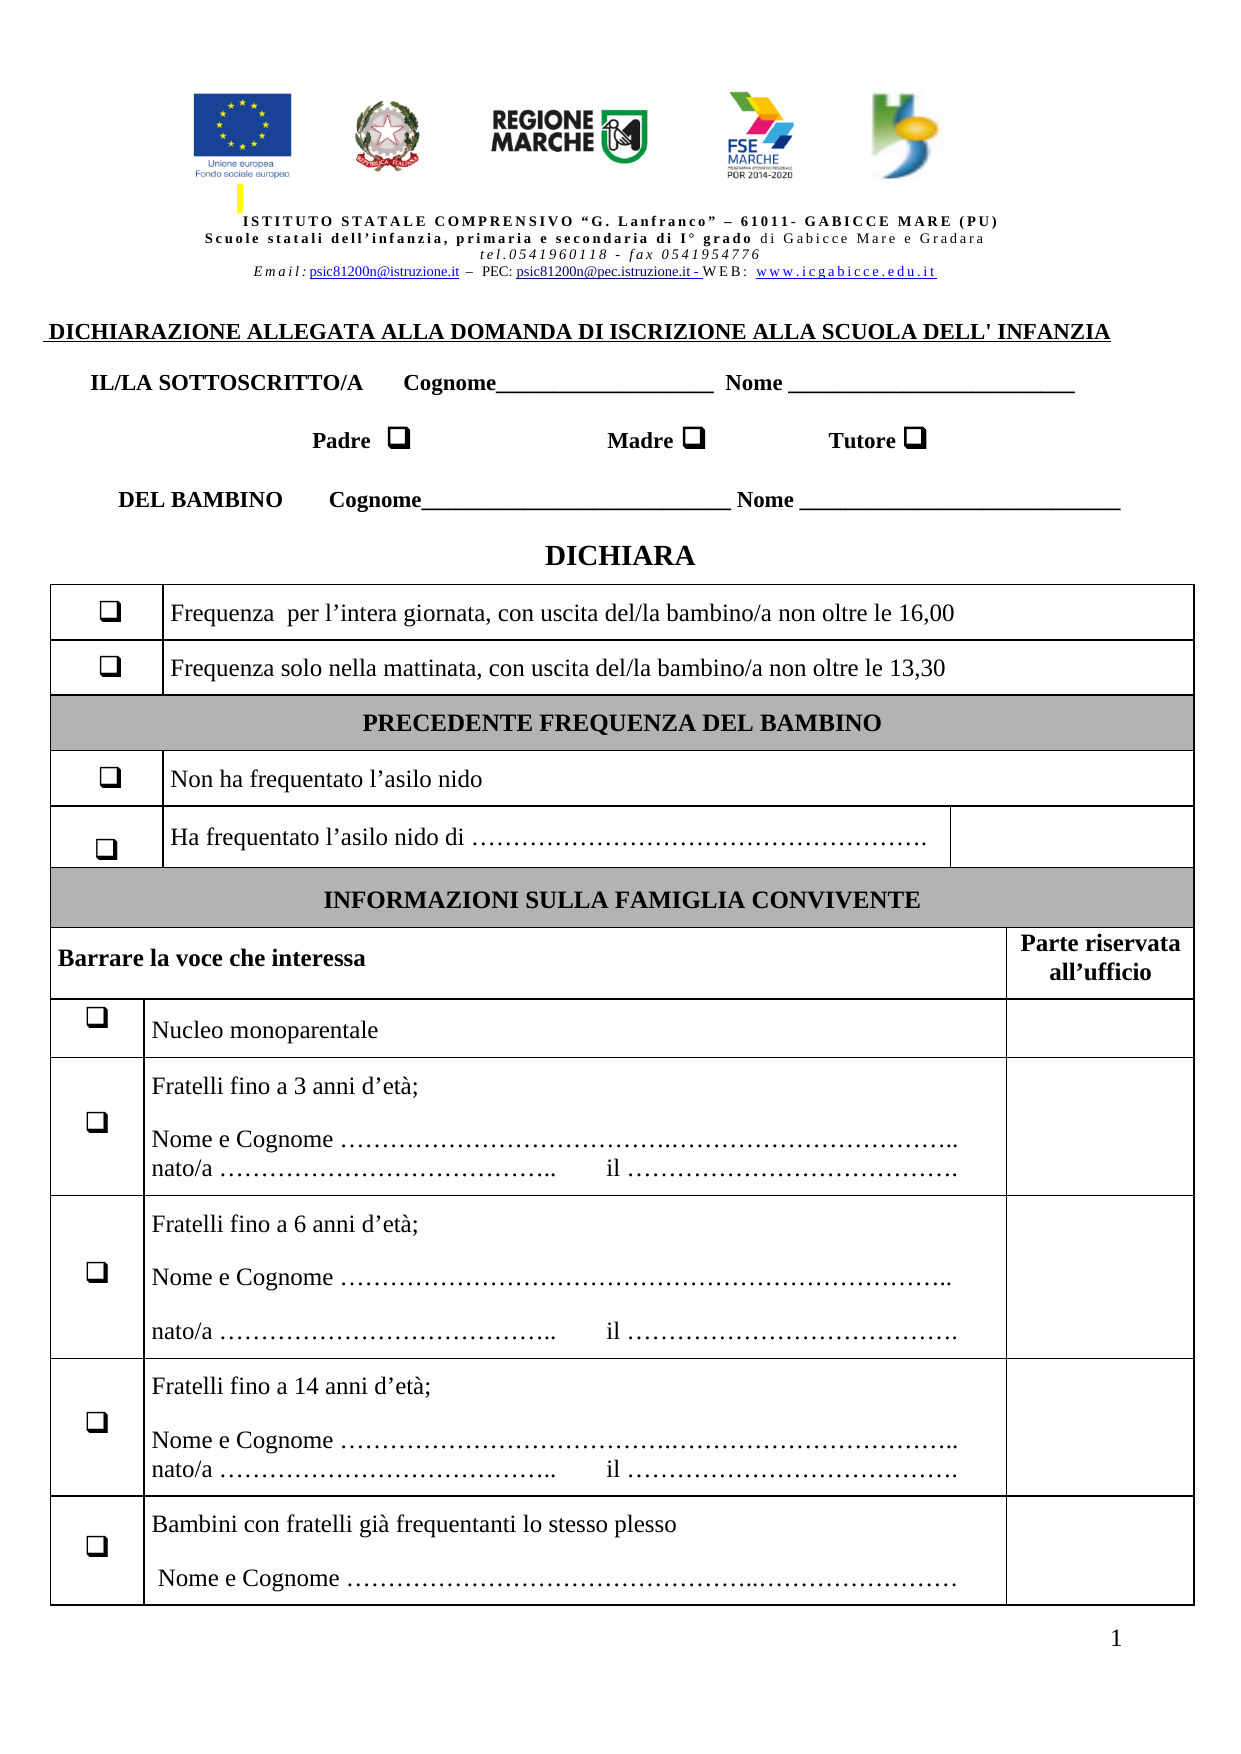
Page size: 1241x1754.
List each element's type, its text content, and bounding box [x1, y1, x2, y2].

table_cell Fratelli fino a 14 anni d’età; Nome e Cognome ………………………………….…………………………….. nato/a ………………………………….. il …………………………………. [145, 1359, 1006, 1495]
table_cell  [51, 807, 162, 867]
table_cell  [51, 641, 162, 694]
table_cell Ha frequentato l’asilo nido di ………………………………………………. [164, 807, 950, 867]
text IL/LA SOTTOSCRITTO/A Cognome___________________ Nome _________________________ [43, 369, 1122, 396]
text tel.0541960118 - fax 0541954776 [118, 246, 1122, 263]
table_cell [1007, 1000, 1193, 1057]
text ISTITUTO STATALE COMPRENSIVO “G. Lanfranco” – 61011- GABICCE MARE (PU) [118, 213, 1122, 229]
table_cell [1007, 1359, 1193, 1495]
table_cell  [51, 751, 162, 805]
table_cell [1007, 1196, 1193, 1357]
table_cell Fratelli fino a 3 anni d’età; Nome e Cognome ………………………………….…………………………….. nato/a ………………………………….. il …………………………………. [145, 1058, 1006, 1194]
table_cell INFORMAZIONI SULLA FAMIGLIA CONVIVENTE [51, 868, 1193, 927]
table_cell  [51, 1359, 143, 1495]
text DICHIARA [118, 538, 1122, 571]
table_cell  [51, 1497, 143, 1604]
table_cell Barrare la voce che interessa [51, 928, 1006, 998]
table_cell Frequenza solo nella mattinata, con uscita del/la bambino/a non oltre le 13,30 [164, 641, 1193, 694]
text Padre  Madre  Tutore  [118, 427, 1122, 455]
table_cell Fratelli fino a 6 anni d’età; Nome e Cognome ……………………………………………………………….. nato/a ………………………………….. il …………………………………. [145, 1196, 1006, 1357]
table_cell  [51, 1000, 143, 1057]
table_header  [51, 585, 162, 639]
text Scuole statali dell’infanzia, primaria e secondaria di I° grado di Gabicce Mare e Gradara [66, 229, 1122, 246]
table_cell  [51, 1196, 143, 1357]
table_header Frequenza per l’intera giornata, con uscita del/la bambino/a non oltre le 16,00 [164, 585, 1193, 639]
table_cell Nucleo monoparentale [145, 1000, 1006, 1057]
table_cell [951, 807, 1193, 867]
table_cell [1007, 1058, 1193, 1194]
table_cell Non ha frequentato l’asilo nido [164, 751, 1193, 805]
text DICHIARAZIONE ALLEGATA ALLA DOMANDA DI ISCRIZIONE ALLA SCUOLA DELL' INFANZIA [43, 318, 1187, 344]
table_cell Bambini con fratelli già frequentanti lo stesso plesso Nome e Cognome …………………………………………..…………………… [145, 1497, 1006, 1604]
text DEL BAMBINO Cognome___________________________ Nome ____________________________ [118, 486, 1122, 512]
table_cell [1007, 1497, 1193, 1604]
text Email:psic81200n@istruzione.it – PEC: psic81200n@pec.istruzione.it - WEB: www.icgabicce.edu.it [66, 263, 1122, 280]
table_cell PRECEDENTE FREQUENZA DEL BAMBINO [51, 696, 1193, 750]
table_cell  [51, 1058, 143, 1194]
table_cell Parte riservata all’ufficio [1007, 928, 1193, 998]
